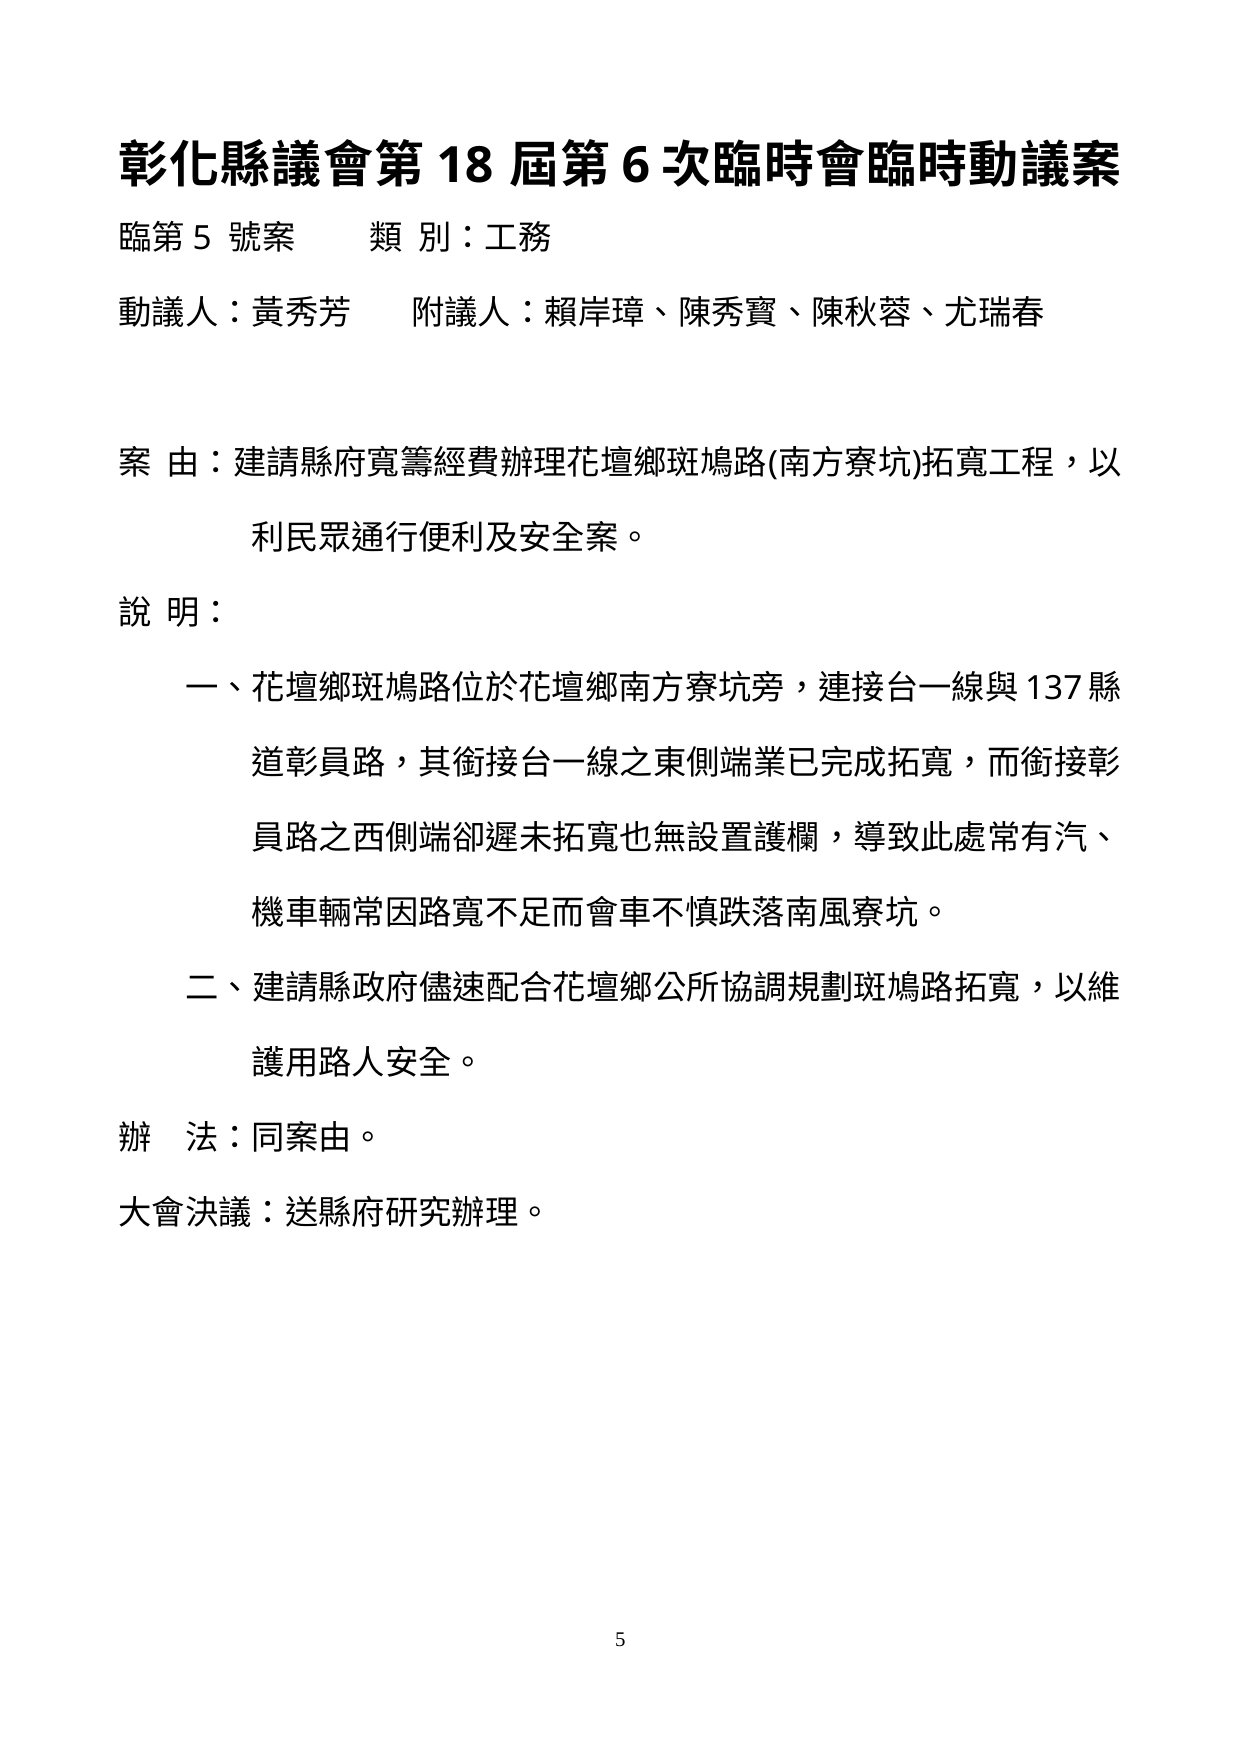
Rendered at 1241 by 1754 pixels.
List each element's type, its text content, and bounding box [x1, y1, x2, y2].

text 動議人：黃秀芳 附議人：賴岸璋、陳秀寳、陳秋蓉、尤瑞春 [118, 273, 1122, 348]
text 案 由：建請縣府寬籌經費辦理花壇鄉斑鳩路(南方寮坑)拓寬工程，以利民眾通行便利及安全案。 [118, 423, 1122, 573]
text 一、花壇鄉斑鳩路位於花壇鄉南方寮坑旁，連接台一線與137縣道彰員路，其銜接台一線之東側端業已完成拓寬，而銜接彰員路之西側端卻遲未拓寬也無設置護欄，導致此處常有汽、機車輛常因路寬不足而會車不慎跌落南風寮坑。 [185, 648, 1122, 948]
text 大會決議：送縣府研究辦理。 [118, 1173, 1122, 1248]
text 彰化縣議會第18 屆第6次臨時會臨時動議案 [118, 123, 1122, 198]
text 辦 法：同案由。 [118, 1098, 1122, 1173]
text 臨第 5 號案 類 別：工務 [118, 198, 1122, 273]
text 二、建請縣政府儘速配合花壇鄉公所協調規劃斑鳩路拓寬，以維護用路人安全。 [185, 948, 1122, 1098]
text 說 明： [118, 573, 1122, 648]
